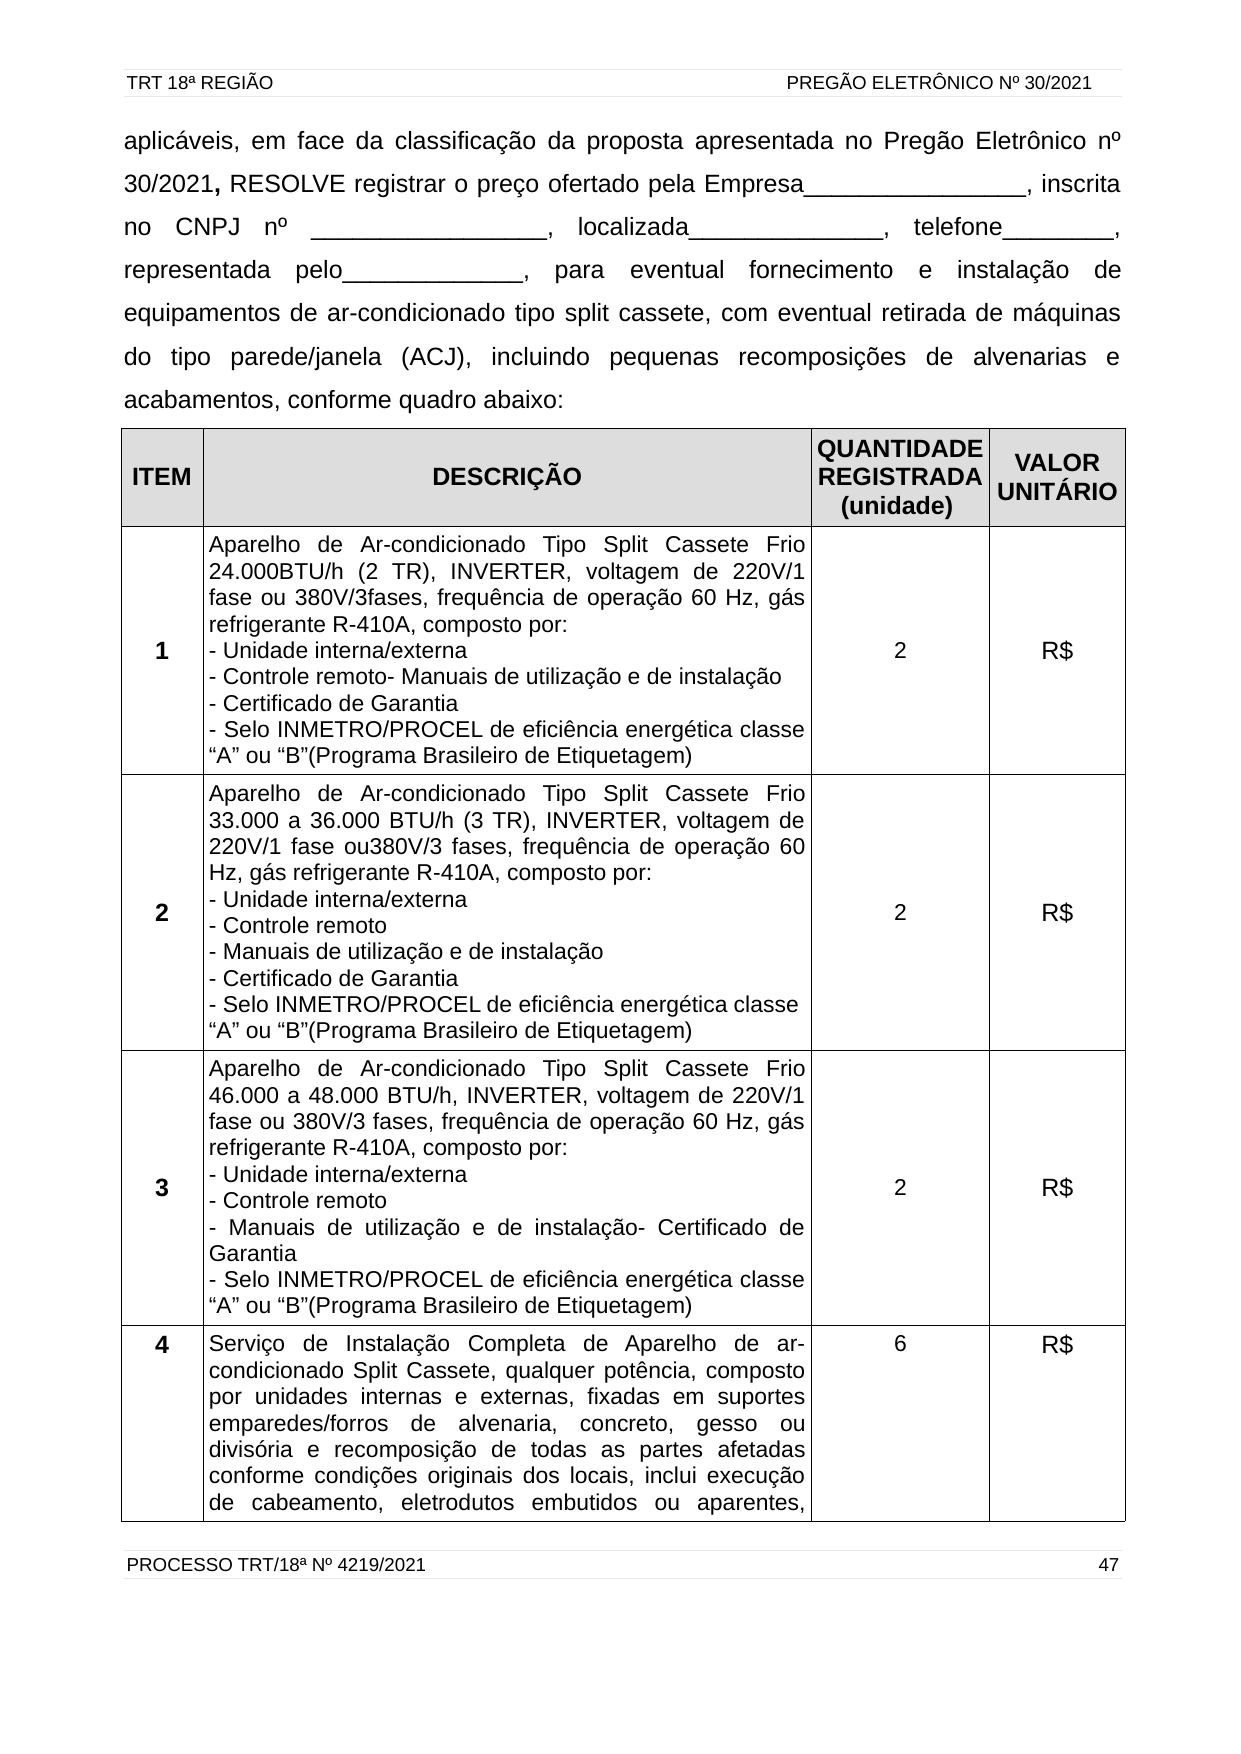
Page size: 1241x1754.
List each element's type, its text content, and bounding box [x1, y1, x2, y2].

table_cell Aparelho de Ar-condicionado Tipo Split Cassete Frio 46.000 a 48.000 BTU/h, INVERTER, voltagem de 220V/1 fase ou 380V/3 fases, frequência de operação 60 Hz, gás refrigerante R-410A, composto por: - Unidade interna/externa - Controle remoto - Manuais de utilização e de instalação- Certificado de Garantia - Selo INMETRO/PROCEL de eficiência energética classe “A” ou “B”(Programa Brasileiro de Etiquetagem) [204, 1051, 811, 1324]
table_cell Aparelho de Ar-condicionado Tipo Split Cassete Frio 33.000 a 36.000 BTU/h (3 TR), INVERTER, voltagem de 220V/1 fase ou380V/3 fases, frequência de operação 60 Hz, gás refrigerante R-410A, composto por: - Unidade interna/externa - Controle remoto - Manuais de utilização e de instalação - Certificado de Garantia - Selo INMETRO/PROCEL de eficiência energética classe “A” ou “B”(Programa Brasileiro de Etiquetagem) [204, 775, 811, 1049]
table_cell 6 [812, 1326, 989, 1521]
table_cell 3 [122, 1051, 203, 1324]
table_cell 2 [122, 775, 203, 1049]
text aplicáveis, em face da classificação da proposta apresentada no Pregão Eletrônico nº 30/2021, RESOLVE registrar o preço ofertado pela Empresa________________, inscrita no CNPJ nº _________________, localizada______________, telefone________, representada pelo_____________, para eventual fornecimento e instalação de equipamentos de ar-condicionado tipo split cassete, com eventual retirada de máquinas do tipo parede/janela (ACJ), incluindo pequenas recomposições de alvenarias e acabamentos, conforme quadro abaixo: [123, 126, 1122, 413]
table_cell R$ [990, 1051, 1125, 1324]
table_header QUANTIDADE REGISTRADA (unidade) [812, 429, 989, 526]
table_header DESCRIÇÃO [204, 429, 811, 526]
table_cell Serviço de Instalação Completa de Aparelho de ar-condicionado Split Cassete, qualquer potência, composto por unidades internas e externas, fixadas em suportes emparedes/forros de alvenaria, concreto, gesso ou divisória e recomposição de todas as partes afetadas conforme condições originais dos locais, inclui execução de cabeamento, eletrodutos embutidos ou aparentes, [204, 1326, 811, 1521]
table_cell 4 [122, 1326, 203, 1521]
table_cell 2 [812, 775, 989, 1049]
table_cell R$ [990, 1326, 1125, 1521]
table_cell R$ [990, 775, 1125, 1049]
table_cell 2 [812, 527, 989, 774]
table_cell 2 [812, 1051, 989, 1324]
table_header VALOR UNITÁRIO [990, 429, 1125, 526]
table_cell R$ [990, 527, 1125, 774]
table_header ITEM [122, 429, 203, 526]
table_cell 1 [122, 527, 203, 774]
table_cell Aparelho de Ar-condicionado Tipo Split Cassete Frio 24.000BTU/h (2 TR), INVERTER, voltagem de 220V/1 fase ou 380V/3fases, frequência de operação 60 Hz, gás refrigerante R-410A, composto por: - Unidade interna/externa - Controle remoto- Manuais de utilização e de instalação - Certificado de Garantia - Selo INMETRO/PROCEL de eficiência energética classe “A” ou “B”(Programa Brasileiro de Etiquetagem) [204, 527, 811, 774]
